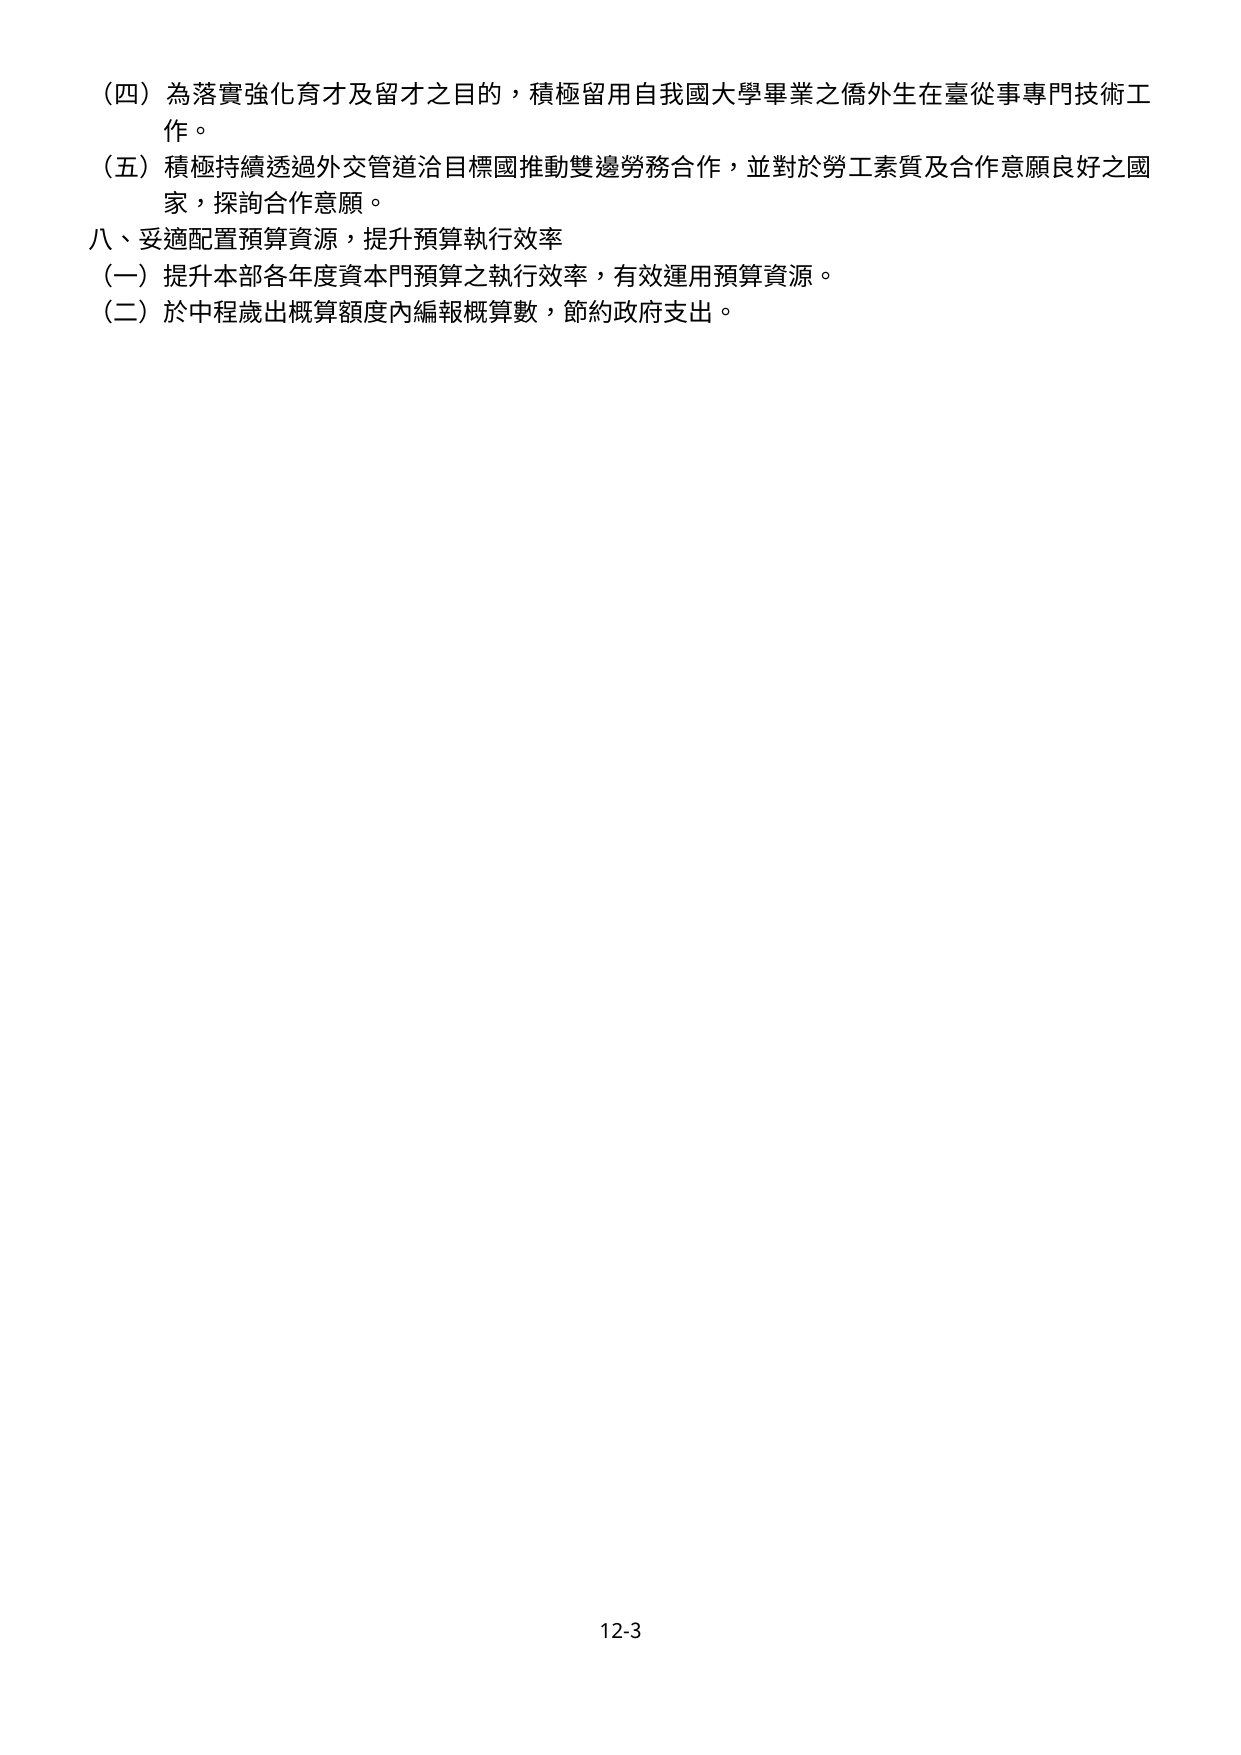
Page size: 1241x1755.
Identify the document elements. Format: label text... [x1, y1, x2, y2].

text （二）於中程歲出概算額度內編報概算數，節約政府支出。 [89, 292, 1152, 329]
text （一）提升本部各年度資本門預算之執行效率，有效運用預算資源。 [89, 256, 1152, 292]
text （五）積極持續透過外交管道洽目標國推動雙邊勞務合作，並對於勞工素質及合作意願良好之國家，探詢合作意願。 [89, 147, 1152, 220]
text 八、妥適配置預算資源，提升預算執行效率 [89, 220, 1152, 256]
text （四）為落實強化育才及留才之目的，積極留用自我國大學畢業之僑外生在臺從事專門技術工作。 [89, 75, 1152, 147]
